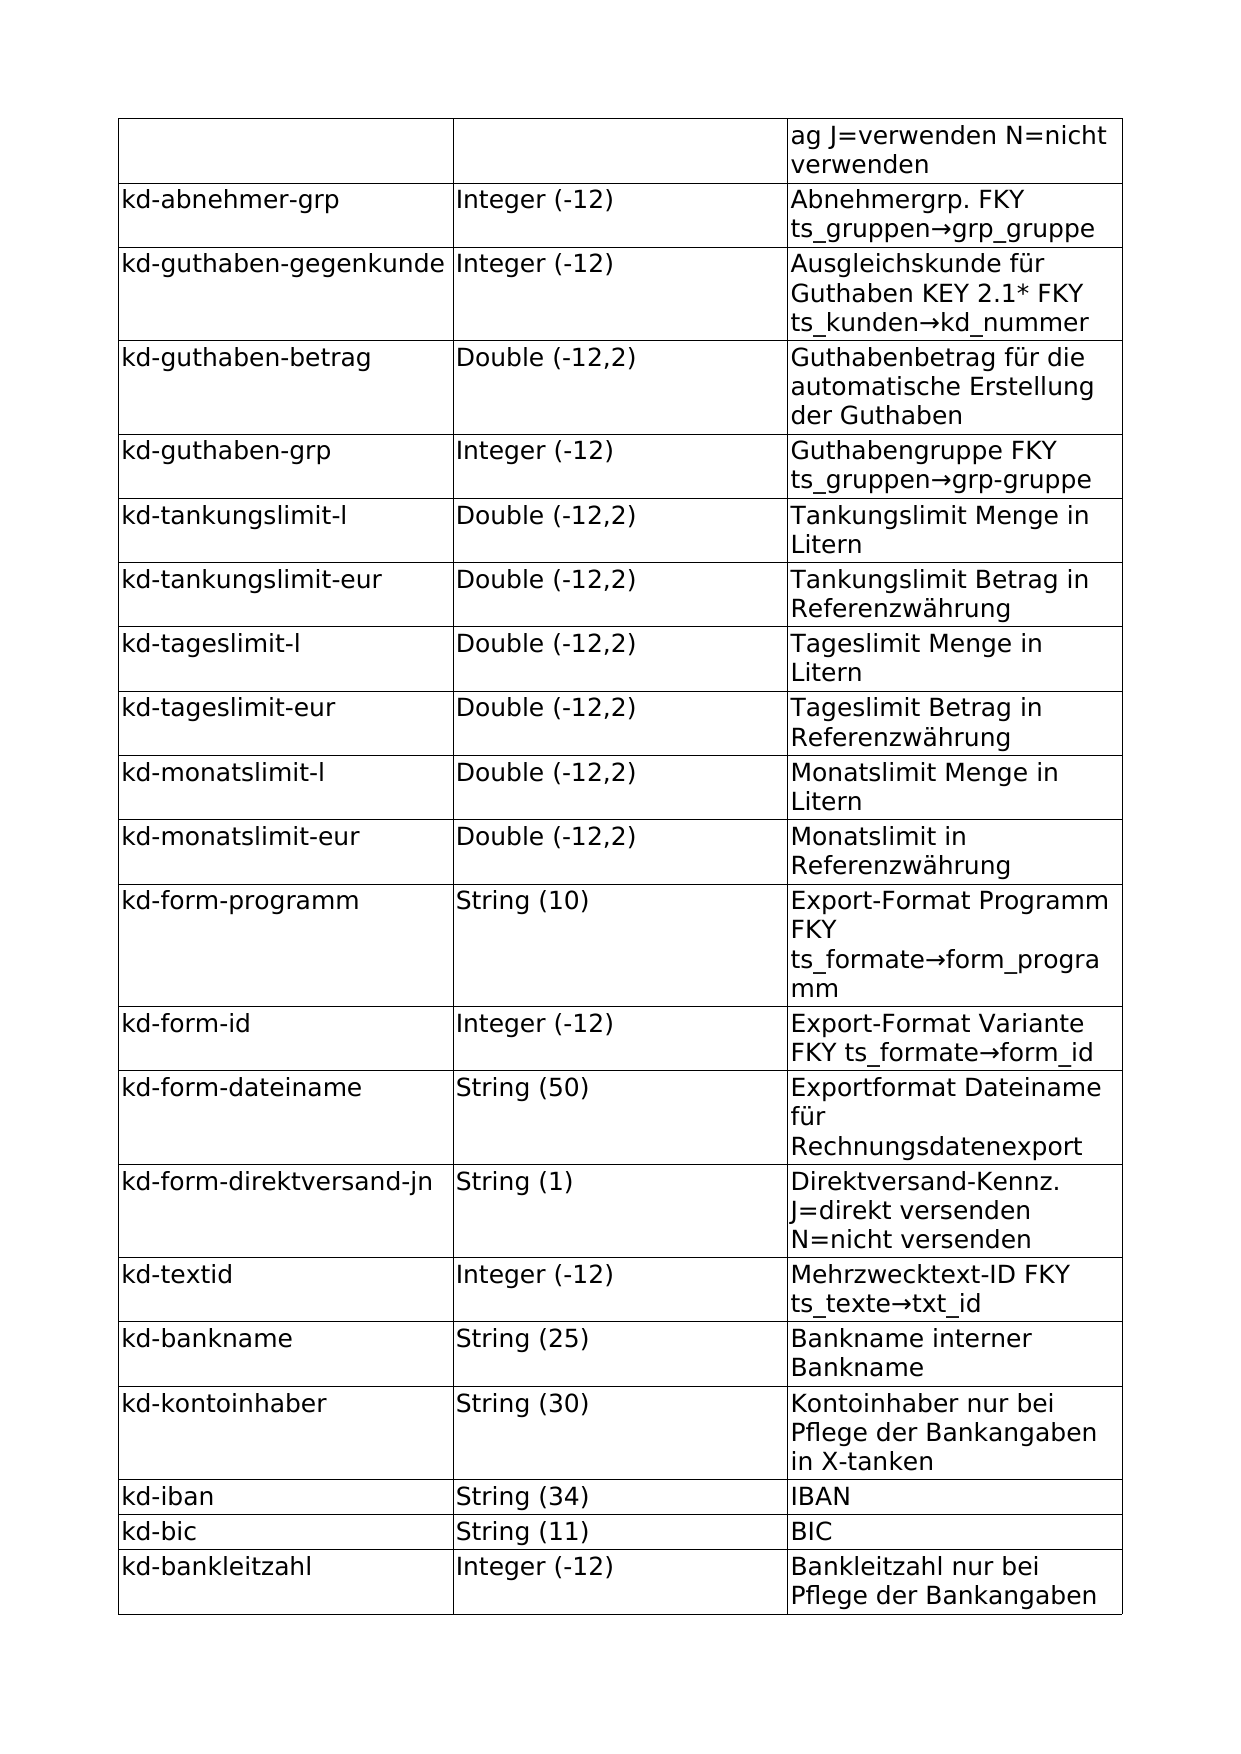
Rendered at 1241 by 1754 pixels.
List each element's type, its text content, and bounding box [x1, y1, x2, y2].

table_cell Integer (-12) [454, 1007, 787, 1070]
table_cell kd-abnehmer-grp [119, 184, 453, 247]
table_cell kd-bic [119, 1515, 453, 1549]
table_cell String (10) [454, 885, 787, 1006]
table_cell Monatslimit in Referenzwährung [788, 820, 1122, 883]
table_cell IBAN [788, 1480, 1122, 1514]
table_cell kd-tageslimit-eur [119, 692, 453, 755]
table_cell kd-form-dateiname [119, 1071, 453, 1164]
table_cell kd-iban [119, 1480, 453, 1514]
table_cell kd-monatslimit-eur [119, 820, 453, 883]
table_cell kd-monatslimit-l [119, 756, 453, 819]
table_cell Guthabenbetrag für die automatische Erstellung der Guthaben [788, 341, 1122, 433]
table_cell kd-kontoinhaber [119, 1387, 453, 1479]
table_cell BIC [788, 1515, 1122, 1549]
table_cell Integer (-12) [454, 184, 787, 247]
table_cell Integer (-12) [454, 435, 787, 498]
table_cell String (50) [454, 1071, 787, 1164]
table_cell [119, 119, 453, 182]
table_cell String (34) [454, 1480, 787, 1514]
table_cell Double (-12,2) [454, 499, 787, 562]
table_cell kd-form-direktversand-jn [119, 1165, 453, 1257]
table_cell String (30) [454, 1387, 787, 1479]
table_cell kd-textid [119, 1258, 453, 1321]
table_cell ag J=verwenden N=nicht verwenden [788, 119, 1122, 182]
table_cell Export-Format Programm FKY ts_formate→form_programm [788, 885, 1122, 1006]
table_cell Double (-12,2) [454, 820, 787, 883]
table_cell Tankungslimit Menge in Litern [788, 499, 1122, 562]
table_cell String (11) [454, 1515, 787, 1549]
table_cell kd-guthaben-grp [119, 435, 453, 498]
table_cell Mehrzwecktext-ID FKY ts_texte→txt_id [788, 1258, 1122, 1321]
table_cell [454, 119, 787, 182]
table_cell Export-Format Variante FKY ts_formate→form_id [788, 1007, 1122, 1070]
table_cell Double (-12,2) [454, 756, 787, 819]
table_cell Bankname interner Bankname [788, 1322, 1122, 1386]
table_cell Exportformat Dateiname für Rechnungsdatenexport [788, 1071, 1122, 1164]
table_cell Bankleitzahl nur bei Pflege der Bankangaben [788, 1550, 1122, 1614]
table_cell String (1) [454, 1165, 787, 1257]
table_cell Double (-12,2) [454, 627, 787, 691]
table_cell Ausgleichskunde für Guthaben KEY 2.1* FKY ts_kunden→kd_nummer [788, 248, 1122, 340]
table_cell kd-guthaben-gegenkunde [119, 248, 453, 340]
table_cell kd-tankungslimit-l [119, 499, 453, 562]
table_cell Kontoinhaber nur bei Pflege der Bankangaben in X-tanken [788, 1387, 1122, 1479]
table_cell Integer (-12) [454, 1258, 787, 1321]
table_cell Tageslimit Betrag in Referenzwährung [788, 692, 1122, 755]
table_cell Guthabengruppe FKY ts_gruppen→grp-gruppe [788, 435, 1122, 498]
table_cell Abnehmergrp. FKY ts_gruppen→grp_gruppe [788, 184, 1122, 247]
table_cell Tageslimit Menge in Litern [788, 627, 1122, 691]
table_cell kd-form-id [119, 1007, 453, 1070]
table_cell Direktversand-Kennz. J=direkt versenden N=nicht versenden [788, 1165, 1122, 1257]
table_cell Monatslimit Menge in Litern [788, 756, 1122, 819]
table_cell Integer (-12) [454, 1550, 787, 1614]
table_cell kd-guthaben-betrag [119, 341, 453, 433]
table_cell Integer (-12) [454, 248, 787, 340]
table_cell String (25) [454, 1322, 787, 1386]
table_cell Double (-12,2) [454, 341, 787, 433]
table_cell kd-tageslimit-l [119, 627, 453, 691]
table_cell kd-bankname [119, 1322, 453, 1386]
table_cell Double (-12,2) [454, 563, 787, 626]
table_cell kd-bankleitzahl [119, 1550, 453, 1614]
table_cell kd-form-programm [119, 885, 453, 1006]
table_cell kd-tankungslimit-eur [119, 563, 453, 626]
table_cell Tankungslimit Betrag in Referenzwährung [788, 563, 1122, 626]
table_cell Double (-12,2) [454, 692, 787, 755]
